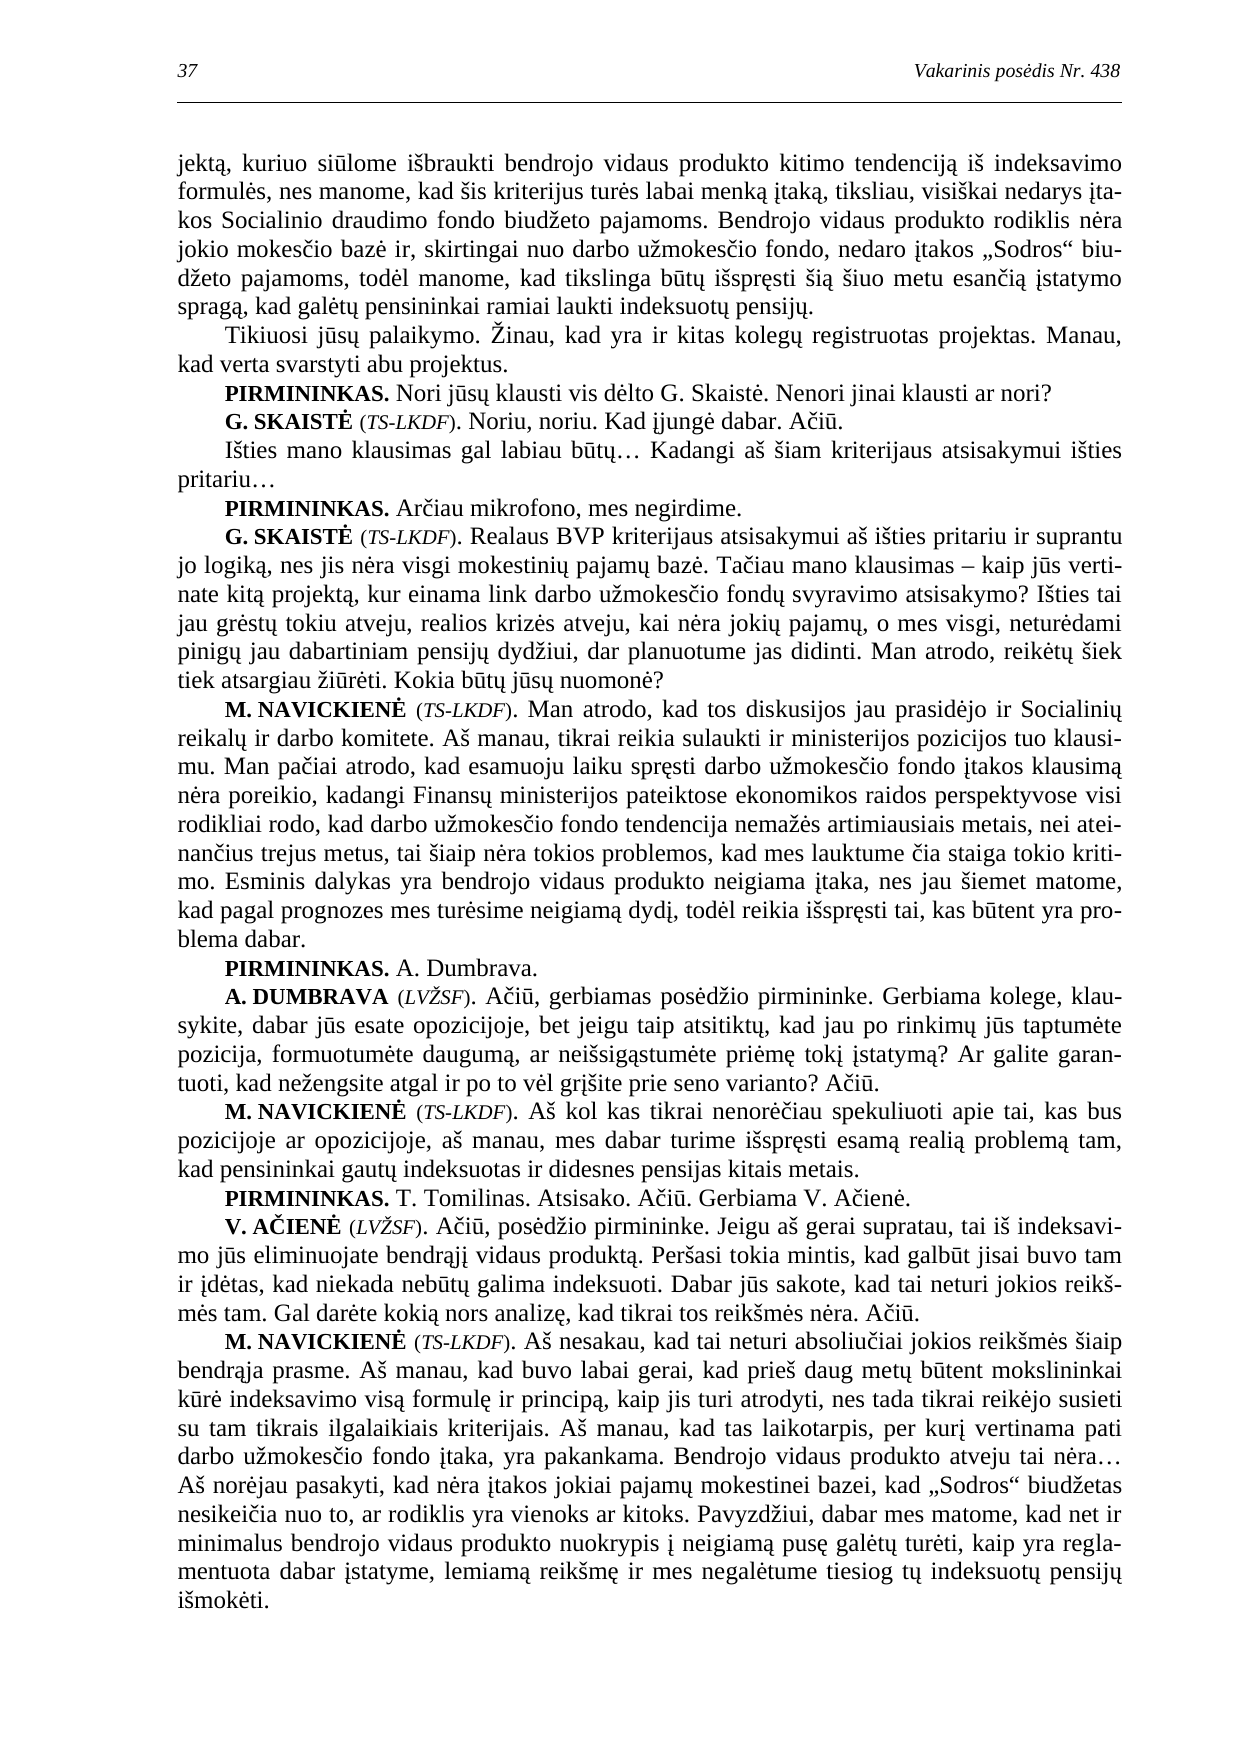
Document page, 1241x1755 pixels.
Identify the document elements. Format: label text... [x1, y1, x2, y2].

text Iš­ties ma­no klau­si­mas gal la­biau bū­tų… Ka­dan­gi aš šiam kri­te­ri­jaus at­si­sa­ky­mui iš­ties pri­ta­riu… [177, 435, 1122, 493]
text PIRMININKAS. No­ri jū­sų klaus­ti vis dėl­to G. Skais­tė. Ne­no­ri ji­nai klaus­ti ar no­ri? [177, 378, 1122, 406]
text M. NAVICKIENĖ (TS-LKDF). Man at­ro­do, kad tos dis­ku­si­jos jau pra­si­dė­jo ir So­cia­li­nių rei­ka­lų ir dar­bo ko­mi­te­te. Aš ma­nau, tik­rai rei­kia su­lauk­ti ir mi­nis­te­ri­jos po­zi­ci­jos tuo klau­si­mu. Man pa­čiai at­ro­do, kad esa­muo­ju lai­ku spręs­ti dar­bo už­mo­kes­čio fon­do įta­kos klau­si­mą nė­ra po­rei­kio, ka­dan­gi Fi­nan­sų mi­nis­te­ri­jos pa­teik­to­se eko­no­mi­kos rai­dos per­spek­ty­vo­se vi­si ro­dik­liai ro­do, kad dar­bo už­mo­kes­čio fon­do ten­den­ci­ja ne­ma­žės ar­ti­miau­siais me­tais, nei at­ei­nan­čius tre­jus me­tus, tai šiaip nė­ra to­kios pro­ble­mos, kad mes lauk­tu­me čia stai­ga to­kio kri­ti­mo. Es­mi­nis da­ly­kas yra ben­dro­jo vi­daus pro­duk­to nei­gia­ma įta­ka, nes jau šie­met ma­to­me, kad pa­gal prog­no­zes mes tu­rė­si­me nei­gia­mą dy­dį, to­dėl rei­kia iš­spręs­ti tai, kas bū­tent yra pro­ble­ma da­bar. [177, 694, 1122, 953]
text G. SKAISTĖ (TS-LKDF). No­riu, no­riu. Kad įjun­gė da­bar. Ačiū. [177, 406, 1122, 435]
text G. SKAISTĖ (TS-LKDF). Re­a­laus BVP kri­te­ri­jaus at­si­sa­ky­mui aš iš­ties pri­ta­riu ir su­pran­tu jo lo­gi­ką, nes jis nė­ra vis­gi mo­kes­ti­nių pa­ja­mų ba­zė. Ta­čiau ma­no klau­si­mas – kaip jūs ver­ti­na­te ki­tą pro­jek­tą, kur ei­na­ma link dar­bo už­mo­kes­čio fon­dų svy­ra­vi­mo at­si­sa­ky­mo? Iš­ties tai jau grės­tų to­kiu at­ve­ju, re­a­lios kri­zės at­ve­ju, kai nė­ra jo­kių pa­ja­mų, o mes vis­gi, ne­tu­rė­da­mi pi­ni­gų jau da­bar­ti­niam pen­si­jų dy­džiui, dar pla­nuo­tu­me jas di­din­ti. Man at­ro­do, rei­kė­tų šiek tiek at­sar­giau žiū­rė­ti. Ko­kia bū­tų jū­sų nuo­mo­nė? [177, 521, 1122, 694]
text jek­tą, ku­riuo siū­lo­me iš­brauk­ti ben­dro­jo vi­daus pro­duk­to ki­ti­mo ten­den­ci­ją iš in­dek­sa­vi­mo for­mu­lės, nes ma­no­me, kad šis kri­te­ri­jus tu­rės la­bai men­ką įta­ką, tiks­liau, vi­siš­kai ne­da­rys įta­kos So­cia­li­nio drau­di­mo fon­do biu­dže­to pa­ja­moms. Ben­dro­jo vi­daus pro­duk­to ro­dik­lis nė­ra jo­kio mo­kes­čio ba­zė ir, skir­tin­gai nuo dar­bo už­mo­kes­čio fon­do, ne­da­ro įta­kos „Sod­ros“ biu­dže­to pa­ja­moms, to­dėl ma­no­me, kad tiks­lin­ga bū­tų iš­spręs­ti šią šiuo me­tu esan­čią įsta­ty­mo spra­gą, kad ga­lė­tų pen­si­nin­kai ra­miai lauk­ti in­dek­suo­tų pen­si­jų. [177, 148, 1122, 320]
text A. DUMBRAVA (LVŽSF). Ačiū, ger­bia­mas po­sė­džio pir­mi­nin­ke. Ger­bia­ma ko­le­ge, klau­sy­ki­te, da­bar jūs esa­te opo­zi­ci­jo­je, bet jei­gu taip at­si­tik­tų, kad jau po rin­ki­mų jūs tap­tu­mė­te po­zi­ci­ja, for­muo­tu­mė­te dau­gu­mą, ar ne­iš­si­gąs­tu­mė­te pri­ėmę to­kį įsta­ty­mą? Ar ga­li­te ga­ran­tuo­ti, kad ne­ženg­si­te at­gal ir po to vėl grį­ši­te prie se­no va­rian­to? Ačiū. [177, 981, 1122, 1096]
text PIRMININKAS. A. Dumb­ra­va. [177, 953, 1122, 981]
text M. NAVICKIENĖ (TS-LKDF). Aš ne­sa­kau, kad tai ne­tu­ri ab­so­liu­čiai jo­kios reikš­mės šiaip ben­drą­ja pras­me. Aš ma­nau, kad bu­vo la­bai ge­rai, kad prieš daug me­tų bū­tent moks­li­nin­kai kū­rė in­dek­sa­vi­mo vi­są for­mu­lę ir prin­ci­pą, kaip jis tu­ri at­ro­dy­ti, nes ta­da tik­rai rei­kė­jo su­sie­ti su tam tik­rais il­ga­lai­kiais kri­te­ri­jais. Aš ma­nau, kad tas lai­ko­tar­pis, per ku­rį ver­ti­na­ma pa­ti dar­bo už­mo­kes­čio fon­do įta­ka, yra pa­kan­ka­ma. Ben­dro­jo vi­daus pro­duk­to at­ve­ju tai nė­ra… Aš no­rė­jau pa­sa­ky­ti, kad nė­ra įta­kos jo­kiai pa­ja­mų mo­kes­ti­nei ba­zei, kad „Sod­ros“ biu­dže­tas ne­si­kei­čia nuo to, ar ro­dik­lis yra vie­noks ar ki­toks. Pa­vyz­džiui, da­bar mes ma­to­me, kad net ir mi­ni­ma­lus ben­dro­jo vi­daus pro­duk­to nuo­kry­pis į nei­gia­mą pu­sę ga­lė­tų tu­rė­ti, kaip yra reg­la­men­tuo­ta da­bar įsta­ty­me, le­mia­mą reikš­mę ir mes ne­ga­lė­tu­me tie­siog tų in­dek­suo­tų pen­si­jų išmo­kė­ti. [177, 1326, 1122, 1614]
text Ti­kiuo­si jū­sų pa­lai­ky­mo. Ži­nau, kad yra ir ki­tas ko­le­gų re­gist­ruo­tas pro­jek­tas. Ma­nau, kad ver­ta svars­ty­ti abu pro­jek­tus. [177, 320, 1122, 378]
text V. AČIENĖ (LVŽSF). Ačiū, po­sė­džio pir­mi­nin­ke. Jei­gu aš ge­rai su­pra­tau, tai iš in­dek­sa­vi­mo jūs eli­mi­nuo­ja­te ben­drą­jį vi­daus pro­duk­tą. Per­ša­si to­kia min­tis, kad gal­būt ji­sai bu­vo tam ir įdė­tas, kad nie­ka­da ne­bū­tų ga­li­ma in­dek­suo­ti. Da­bar jūs sa­ko­te, kad tai ne­tu­ri jo­kios reikš­mės tam. Gal da­rė­te ko­kią nors ana­li­zę, kad tik­rai tos reikš­mės nė­ra. Ačiū. [177, 1211, 1122, 1326]
text PIRMININKAS. T. To­mi­li­nas. At­si­sa­ko. Ačiū. Ger­bia­ma V. Ačie­nė. [177, 1183, 1122, 1211]
text M. NAVICKIENĖ (TS-LKDF). Aš kol kas tik­rai ne­no­rė­čiau spe­ku­liuo­ti apie tai, kas bus po­zi­ci­jo­je ar opo­zi­ci­jo­je, aš ma­nau, mes da­bar tu­ri­me iš­spręs­ti esa­mą re­a­lią pro­ble­mą tam, kad pen­si­nin­kai gau­tų in­dek­suo­tas ir di­des­nes pen­si­jas ki­tais me­tais. [177, 1096, 1122, 1183]
text PIRMININKAS. Ar­čiau mik­ro­fo­no, mes ne­gir­di­me. [177, 493, 1122, 521]
